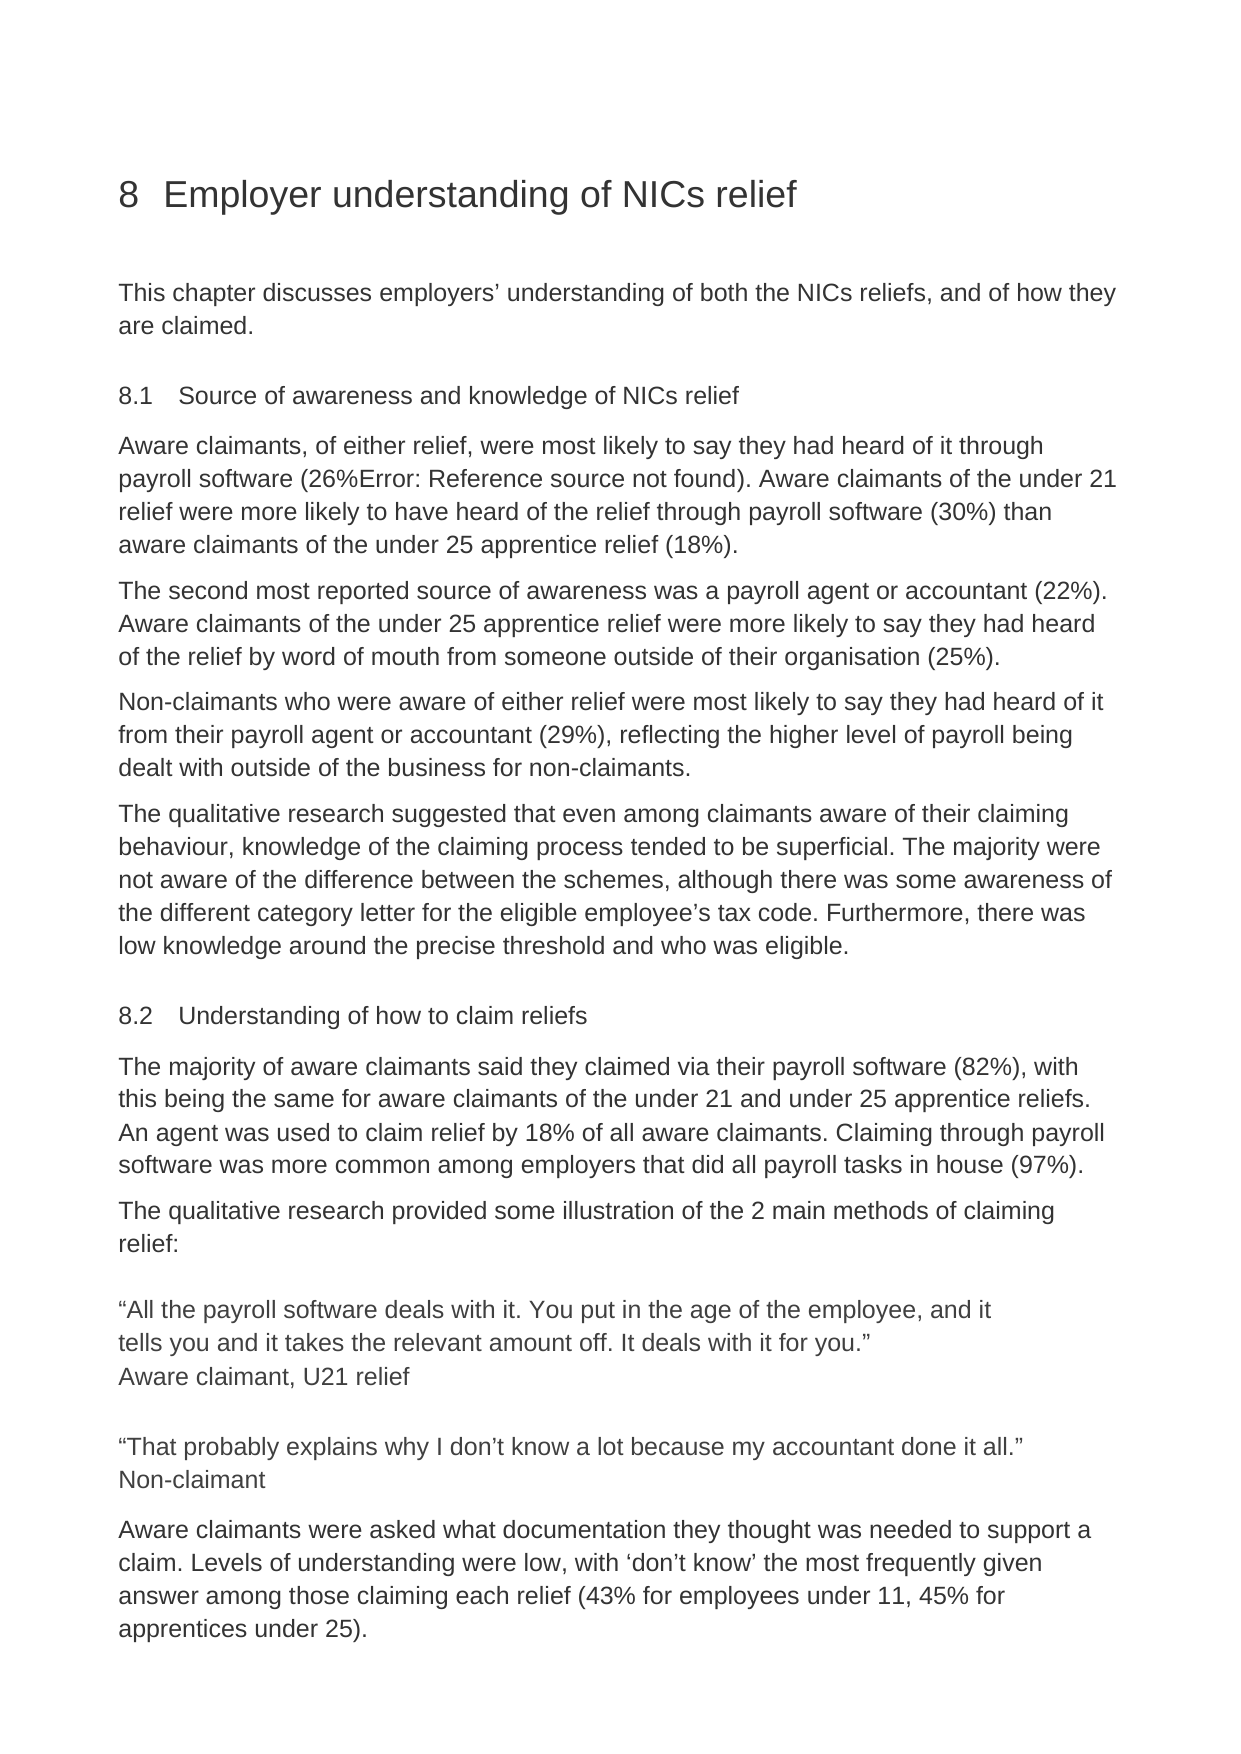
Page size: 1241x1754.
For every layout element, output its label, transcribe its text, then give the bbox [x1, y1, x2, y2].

text “That probably explains why I don’t know a lot because my accountant done it all.” Non-claimant [118, 1432, 1032, 1494]
text This chapter discusses employers’ understanding of both the NICs reliefs, and of how they are claimed. [118, 278, 1122, 339]
text Aware claimants, of either relief, were most likely to say they had heard of it through payroll software (26%). Aware claimants of the under 21 relief were more likely to have heard of the relief through payroll software (30%) than aware claimants of the under 25 apprentice relief (18%). [118, 431, 1122, 559]
text The majority of aware claimants said they claimed via their payroll software (82%), with this being the same for aware claimants of the under 21 and under 25 apprentice reliefs. An agent was used to claim relief by 18% of all aware claimants. Claiming through payroll software was more common among employers that did all payroll tasks in house (97%). [118, 1051, 1122, 1179]
subtitle Employer understanding of NICs relief [118, 172, 1122, 215]
text Aware claimants were asked what documentation they thought was needed to support a claim. Levels of understanding were low, with ‘don’t know’ the most frequently given answer among those claiming each relief (43% for employees under 11, 45% for apprentices under 25). [118, 1515, 1122, 1642]
text The qualitative research provided some illustration of the 2 main methods of claiming relief: [118, 1196, 1122, 1258]
subtitle Understanding of how to claim reliefs [118, 1001, 1122, 1031]
subtitle Source of awareness and knowledge of NICs relief [118, 381, 1122, 410]
text Non-claimants who were aware of either relief were most likely to say they had heard of it from their payroll agent or accountant (29%), reflecting the higher level of payroll being dealt with outside of the business for non-claimants. [118, 687, 1122, 782]
text The qualitative research suggested that even among claimants aware of their claiming behaviour, knowledge of the claiming process tended to be superficial. The majority were not aware of the difference between the schemes, although there was some awareness of the different category letter for the eligible employee’s tax code. Furthermore, there was low knowledge around the precise threshold and who was eligible. [118, 799, 1122, 960]
text “All the payroll software deals with it. You put in the age of the employee, and it tells you and it takes the relevant amount off. It deals with it for you.” Aware claimant, U21 relief [118, 1295, 1032, 1390]
text The second most reported source of awareness was a payroll agent or accountant (22%). Aware claimants of the under 25 apprentice relief were more likely to say they had heard of the relief by word of mouth from someone outside of their organisation (25%). [118, 576, 1122, 671]
